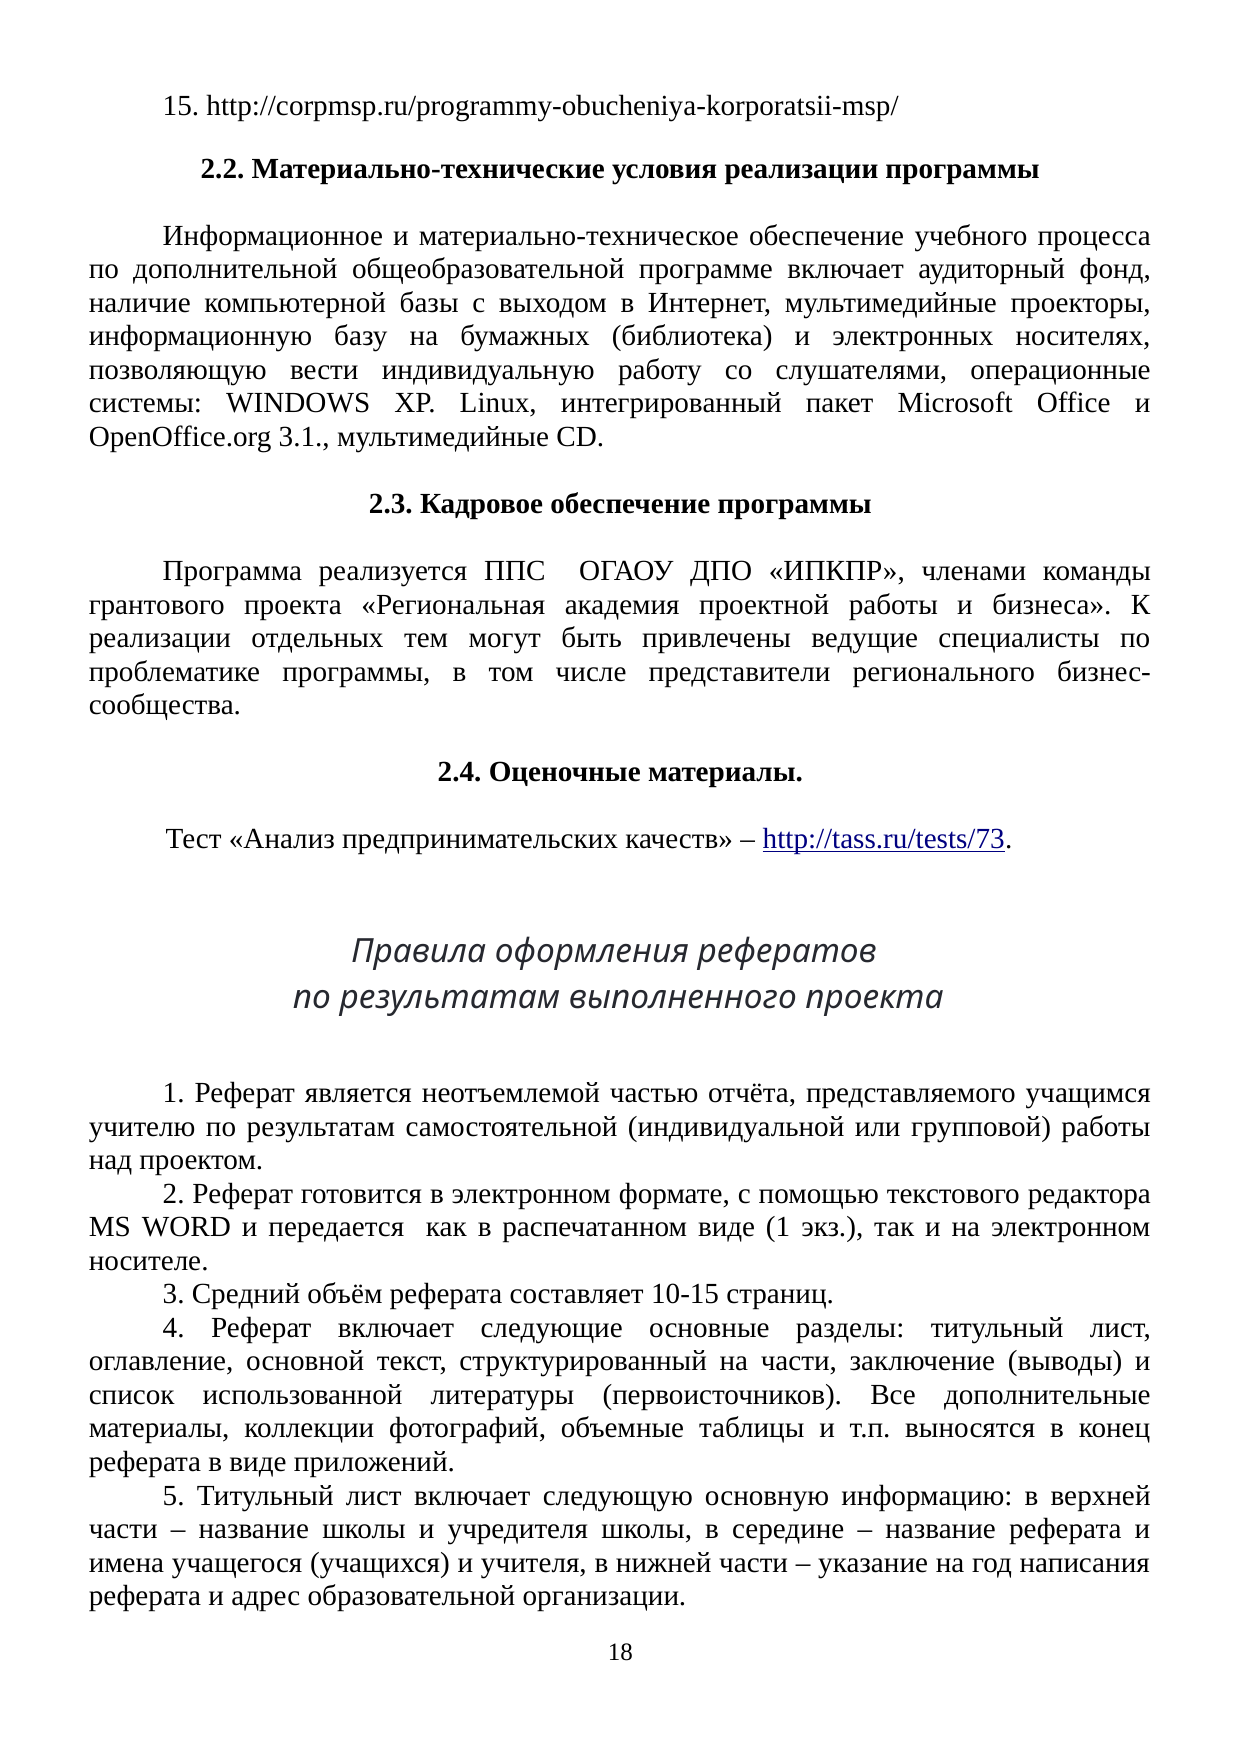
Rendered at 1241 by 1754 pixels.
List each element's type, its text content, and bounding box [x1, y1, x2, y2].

text 15. http://corpmsp.ru/programmy-obucheniya-korporatsii-msp/ [88, 88, 1152, 122]
text 2.4. Оценочные материалы. [88, 754, 1152, 788]
subtitle Правила оформления рефератов по результатам выполненного проекта [88, 927, 1152, 1063]
text 2.3. Кадровое обеспечение программы [88, 486, 1152, 520]
text 2.2. Материально-технические условия реализации программы [88, 151, 1152, 184]
text 2. Реферат готовится в электронном формате, с помощью текстового редактора MS WORD и передается как в распечатанном виде (1 экз.), так и на электронном носителе. [88, 1176, 1152, 1276]
text 5. Титульный лист включает следующую основную информацию: в верхней части – название школы и учредителя школы, в середине – название реферата и имена учащегося (учащихся) и учителя, в нижней части – указание на год написания реферата и адрес образовательной организации. [88, 1478, 1152, 1612]
text Программа реализуется ППС ОГАОУ ДПО «ИПКПР», членами команды грантового проекта «Региональная академия проектной работы и бизнеса». К реализации отдельных тем могут быть привлечены ведущие специалисты по проблематике программы, в том числе представители регионального бизнес-сообщества. [88, 553, 1152, 721]
text Тест «Анализ предпринимательских качеств» ‒ http://tass.ru/tests/73. [88, 822, 1152, 855]
text 1. Реферат является неотъемлемой частью отчёта, представляемого учащимся учителю по результатам самостоятельной (индивидуальной или групповой) работы над проектом. [88, 1075, 1152, 1176]
text Информационное и материально-техническое обеспечение учебного процесса по дополнительной общеобразовательной программе включает аудиторный фонд, наличие компьютерной базы с выходом в Интернет, мультимедийные проекторы, информационную базу на бумажных (библиотека) и электронных носителях, позволяющую вести индивидуальную работу со слушателями, операционные системы: WINDOWS XP. Linux, интегрированный пакет Microsoft Office и OpenOffice.org 3.1., мультимедийные CD. [88, 218, 1152, 453]
text 4. Реферат включает следующие основные разделы: титульный лист, оглавление, основной текст, структурированный на части, заключение (выводы) и список использованной литературы (первоисточников). Все дополнительные материалы, коллекции фотографий, объемные таблицы и т.п. выносятся в конец реферата в виде приложений. [88, 1310, 1152, 1478]
text 3. Средний объём реферата составляет 10-15 страниц. [88, 1276, 1152, 1310]
